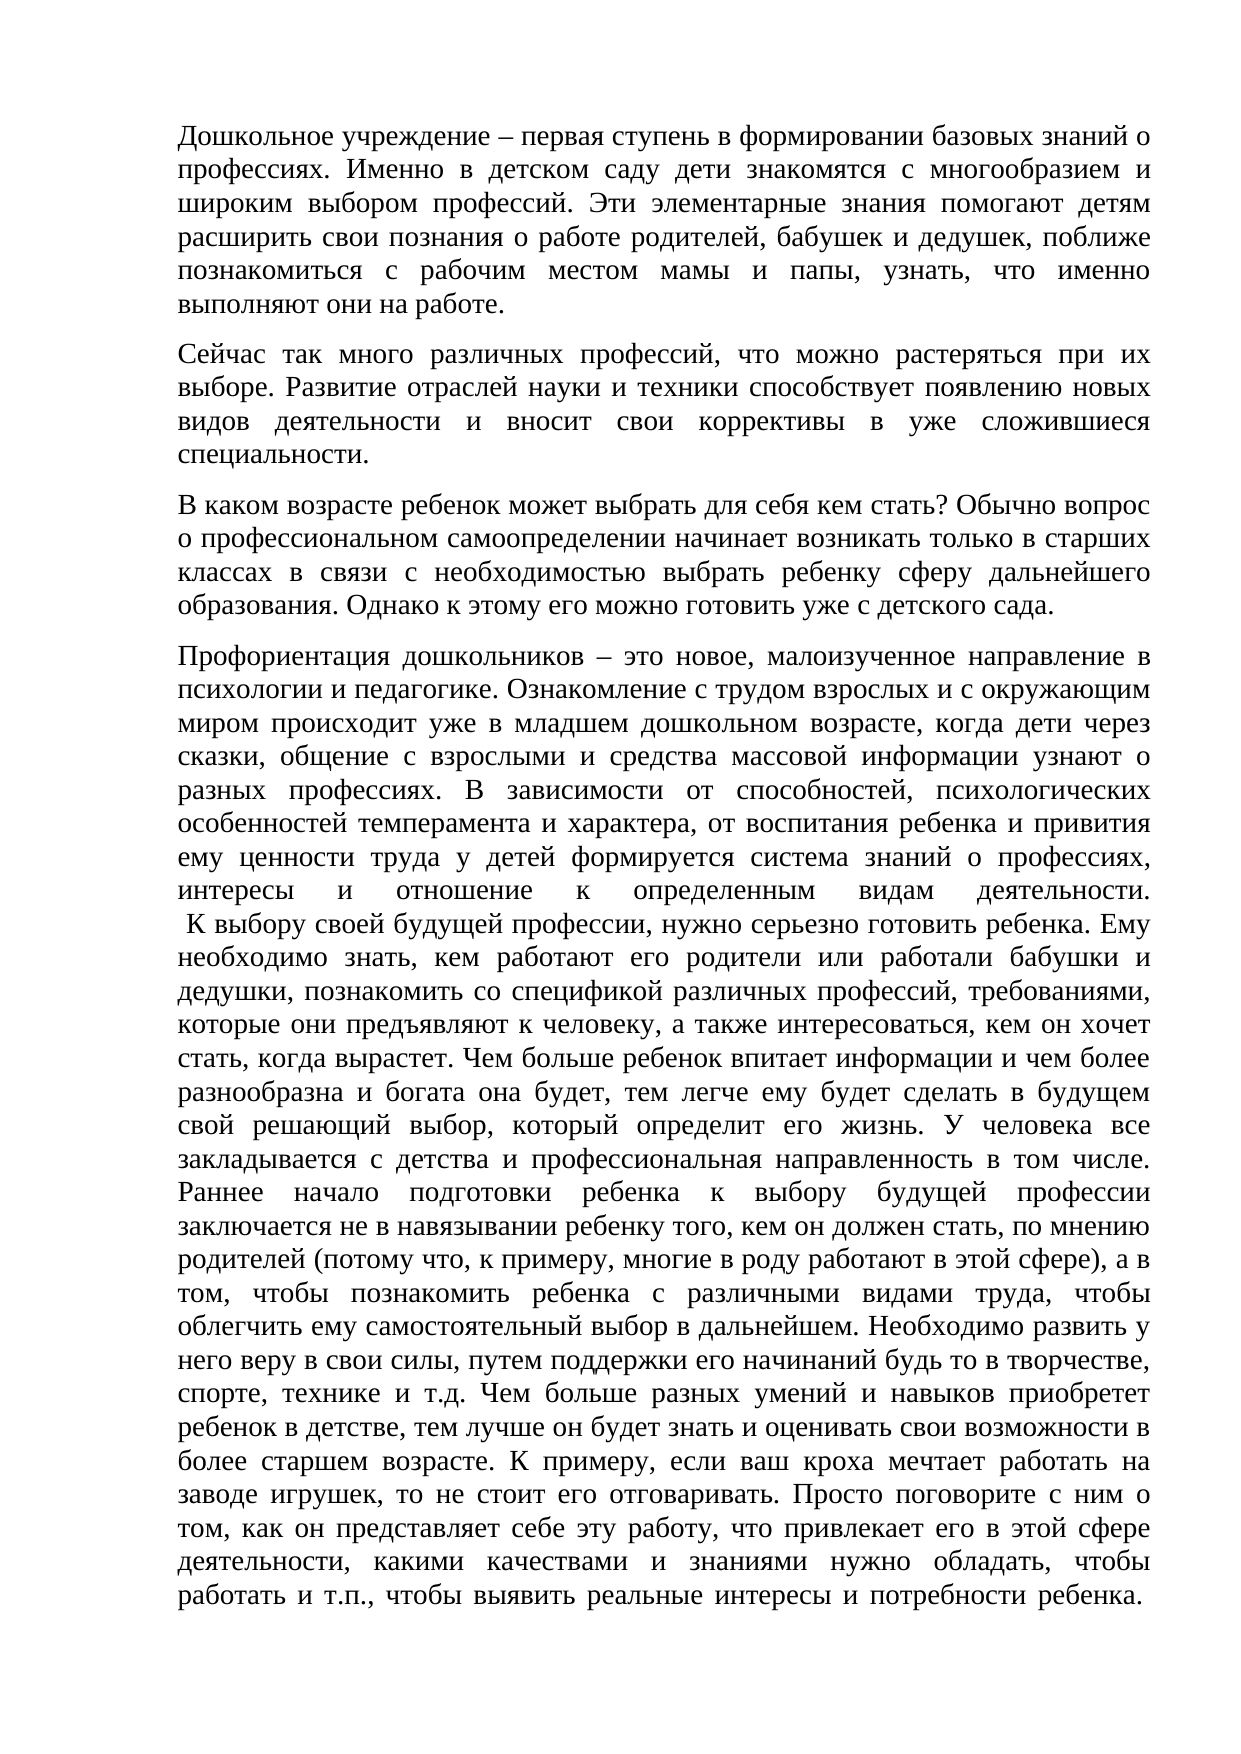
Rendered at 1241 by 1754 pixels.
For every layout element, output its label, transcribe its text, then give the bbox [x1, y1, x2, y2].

text Профориентация дошкольников – это новое, малоизученное направление в психологии и педагогике. Ознакомление с трудом взрослых и с окружающим миром происходит уже в младшем дошкольном возрасте, когда дети через сказки, общение с взрослыми и средства массовой информации узнают о разных профессиях. В зависимости от способностей, психологических особенностей темперамента и характера, от воспитания ребенка и привития ему ценности труда у детей формируется система знаний о профессиях, интересы и отношение к определенным видам деятельности. К выбору своей будущей профессии, нужно серьезно готовить ребенка. Ему необходимо знать, кем работают его родители или работали бабушки и дедушки, познакомить со спецификой различных профессий, требованиями, которые они предъявляют к человеку, а также интересоваться, кем он хочет стать, когда вырастет. Чем больше ребенок впитает информации и чем более разнообразна и богата она будет, тем легче ему будет сделать в будущем свой решающий выбор, который определит его жизнь. У человека все закладывается с детства и профессиональная направленность в том числе. Раннее начало подготовки ребенка к выбору будущей профессии заключается не в навязывании ребенку того, кем он должен стать, по мнению родителей (потому что, к примеру, многие в роду работают в этой сфере), а в том, чтобы познакомить ребенка с различными видами труда, чтобы облегчить ему самостоятельный выбор в дальнейшем. Необходимо развить у него веру в свои силы, путем поддержки его начинаний будь то в творчестве, спорте, технике и т.д. Чем больше разных умений и навыков приобретет ребенок в детстве, тем лучше он будет знать и оценивать свои возможности в более старшем возрасте. К примеру, если ваш кроха мечтает работать на заводе игрушек, то не стоит его отговаривать. Просто поговорите с ним о том, как он представляет себе эту работу, что привлекает его в этой сфере деятельности, какими качествами и знаниями нужно обладать, чтобы работать и т.п., чтобы выявить реальные интересы и потребности ребенка. [177, 638, 1152, 1610]
text Дошкольное учреждение – первая ступень в формировании базовых знаний о профессиях. Именно в детском саду дети знакомятся с многообразием и широким выбором профессий. Эти элементарные знания помогают детям расширить свои познания о работе родителей, бабушек и дедушек, поближе познакомиться с рабочим местом мамы и папы, узнать, что именно выполняют они на работе. [177, 118, 1152, 319]
text Сейчас так много различных профессий, что можно растеряться при их выборе. Развитие отраслей науки и техники способствует появлению новых видов деятельности и вносит свои коррективы в уже сложившиеся специальности. [177, 336, 1152, 470]
text В каком возрасте ребенок может выбрать для себя кем стать? Обычно вопрос о профессиональном самоопределении начинает возникать только в старших классах в связи с необходимостью выбрать ребенку сферу дальнейшего образования. Однако к этому его можно готовить уже с детского сада. [177, 487, 1152, 621]
